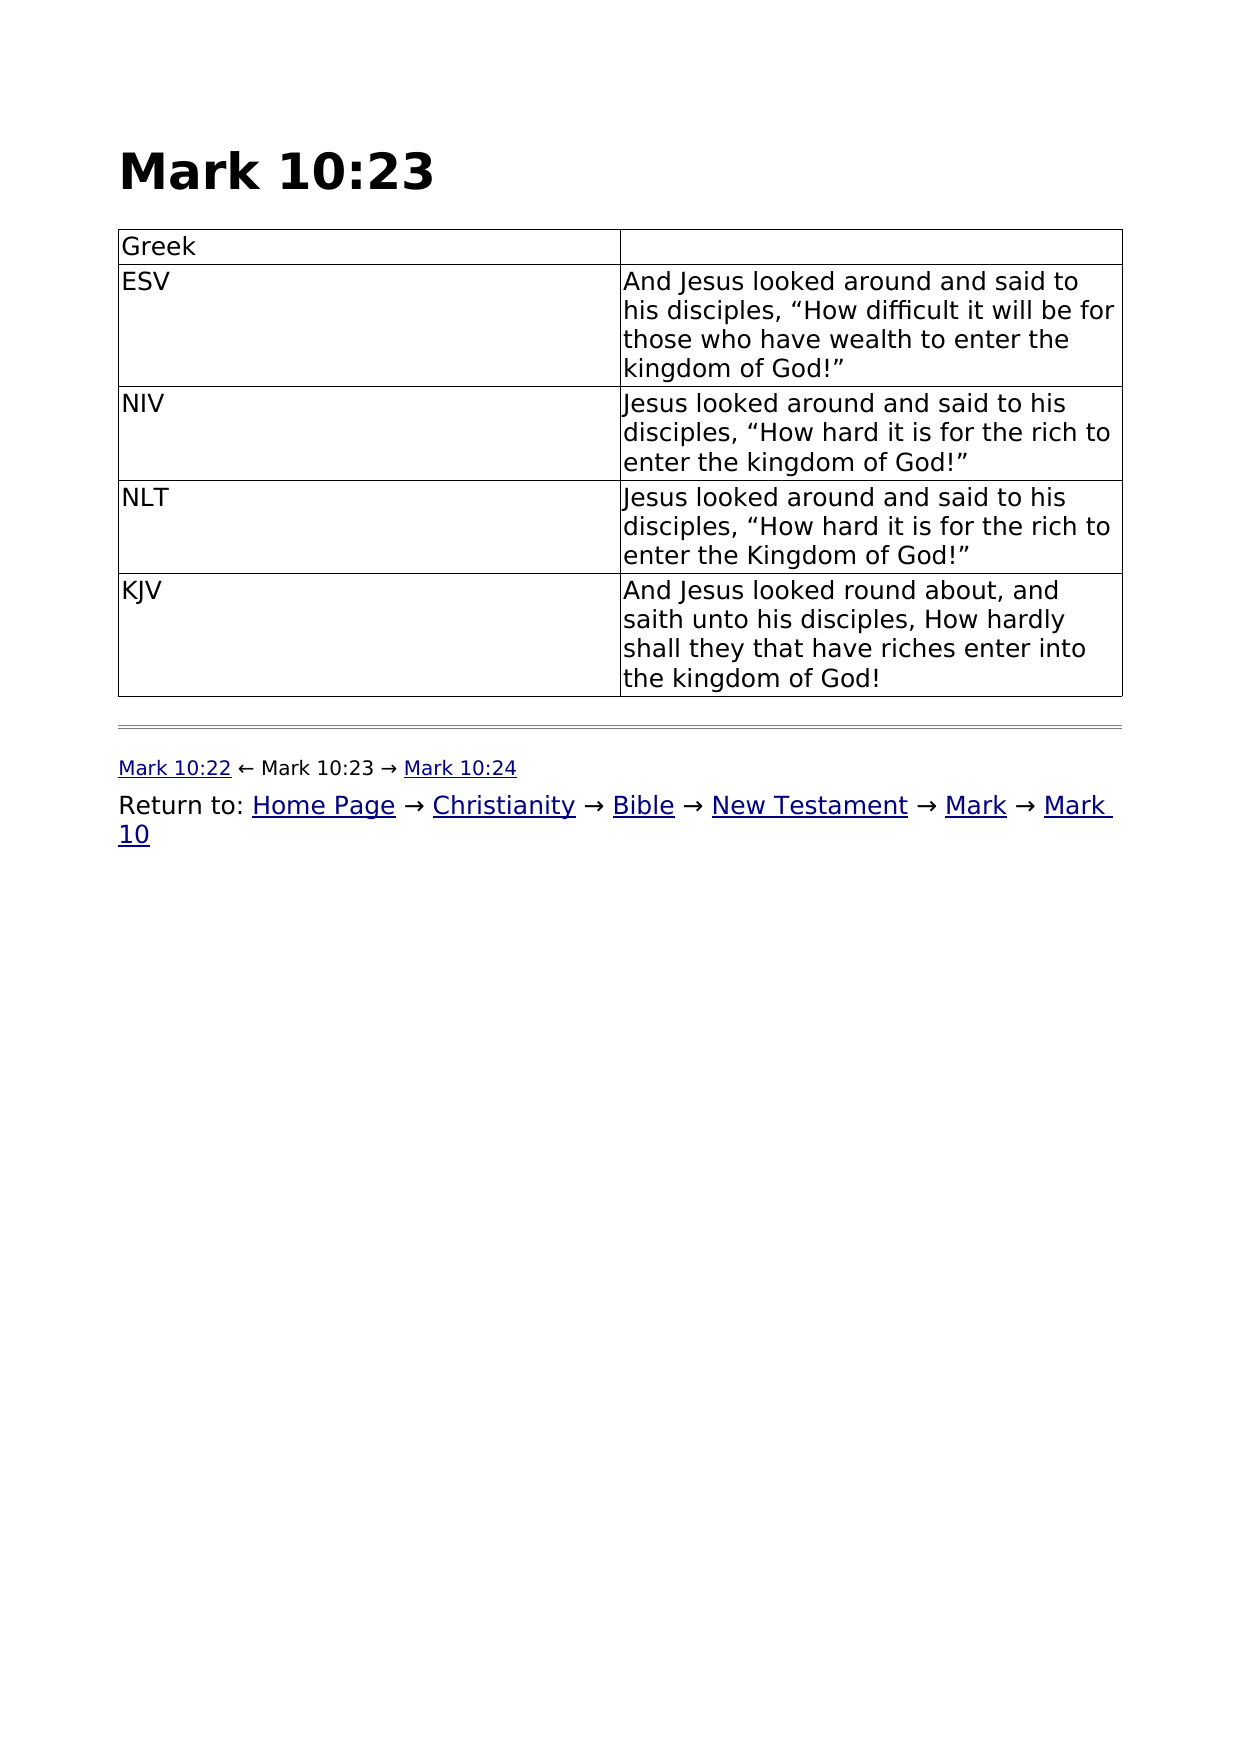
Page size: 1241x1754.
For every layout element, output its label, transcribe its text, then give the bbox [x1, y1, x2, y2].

table_cell KJV [119, 574, 620, 696]
table_cell NIV [119, 387, 620, 480]
table_header Greek [119, 230, 620, 264]
subtitle Mark 10:23 [118, 143, 1122, 201]
table_cell And Jesus looked around and said to his disciples, “How difficult it will be for those who have wealth to enter the kingdom of God!” [621, 265, 1122, 386]
table_cell Jesus looked around and said to his disciples, “How hard it is for the rich to enter the kingdom of God!” [621, 387, 1122, 480]
table_cell Jesus looked around and said to his disciples, “How hard it is for the rich to enter the Kingdom of God!” [621, 481, 1122, 573]
text Return to: Home Page → Christianity → Bible → New Testament → Mark → Mark 10 [118, 791, 1122, 849]
table_cell And Jesus looked round about, and saith unto his disciples, How hardly shall they that have riches enter into the kingdom of God! [621, 574, 1122, 696]
text Mark 10:22 ← Mark 10:23 → Mark 10:24 [118, 757, 1122, 791]
table_header [621, 230, 1122, 264]
table_cell NLT [119, 481, 620, 573]
table_cell ESV [119, 265, 620, 386]
